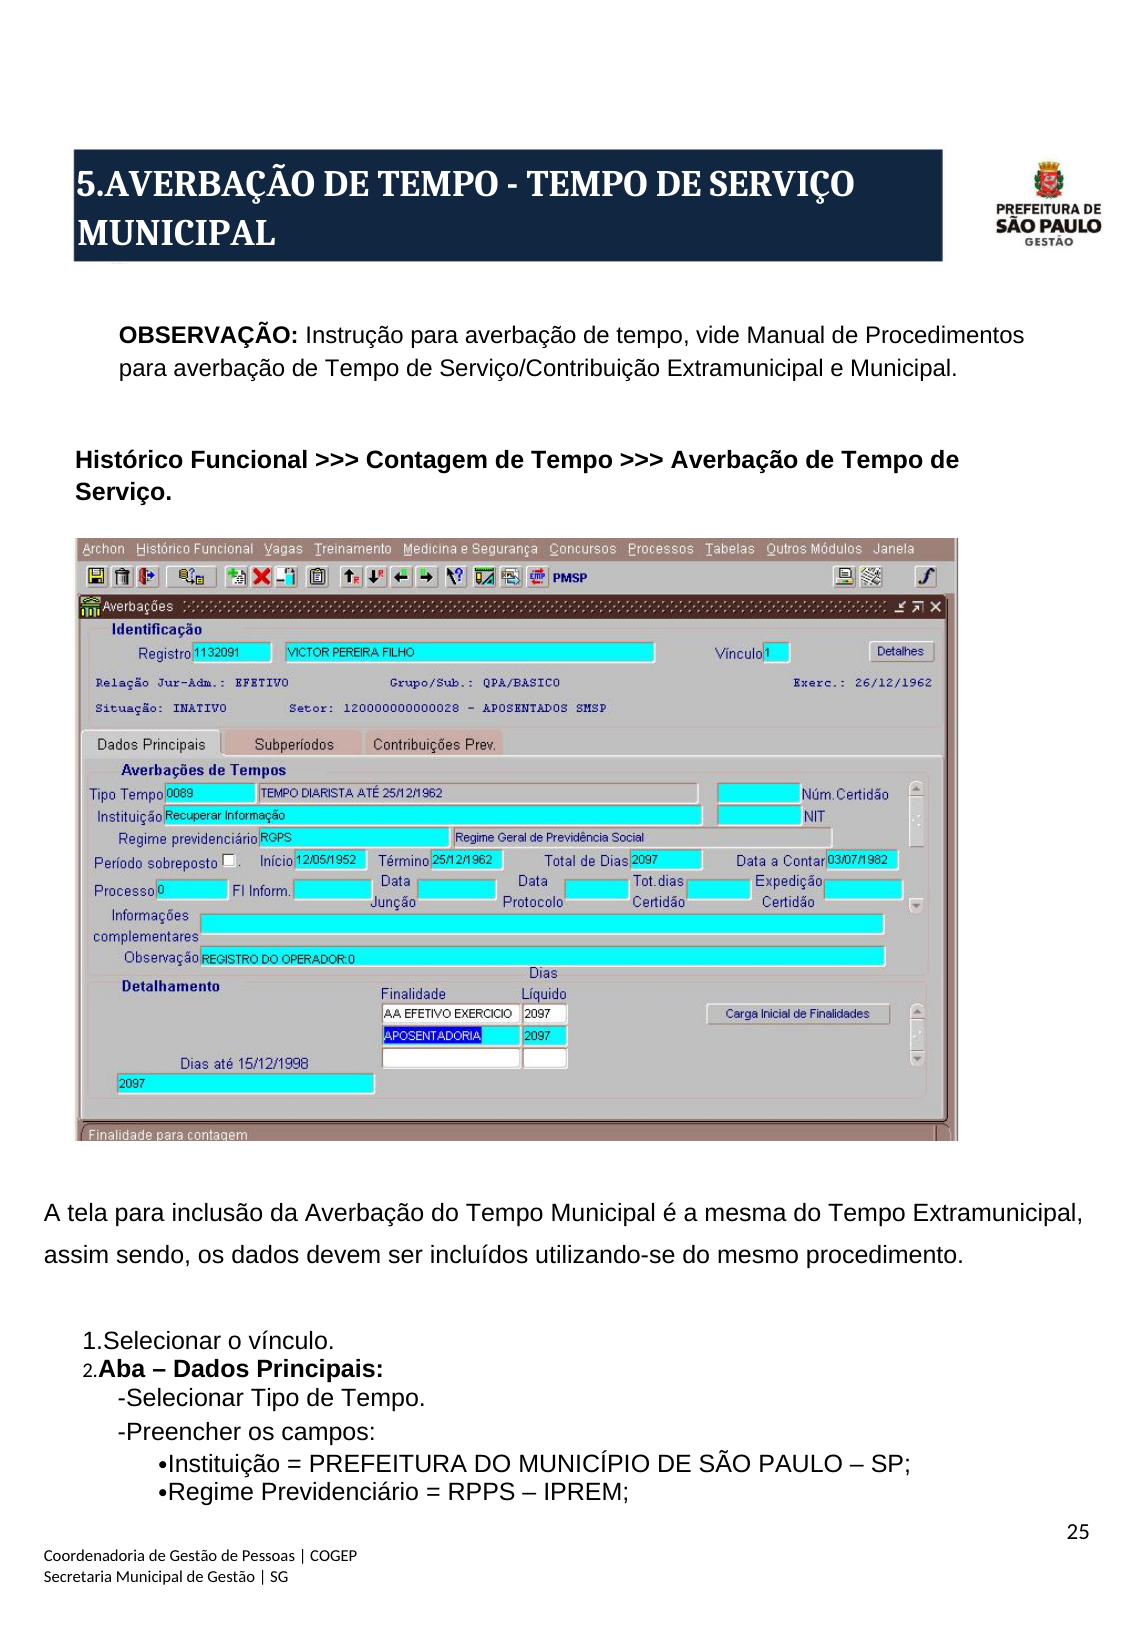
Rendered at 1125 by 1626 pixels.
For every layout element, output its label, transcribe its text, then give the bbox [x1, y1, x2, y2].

list Preencher os campos: [117, 1417, 1089, 1445]
text Coordenadoria de Gestão de Pessoas | COGEP [44, 1546, 1089, 1566]
list Aba – Dados Principais: [82, 1354, 1089, 1383]
text Histórico Funcional >>> Contagem de Tempo >>> Averbação de Tempo de Serviço. [75, 445, 987, 505]
list Regime Previdenciário = RPPS – IPREM; [159, 1478, 1089, 1506]
list Selecionar Tipo de Tempo. [117, 1383, 1089, 1412]
list Selecionar o vínculo. [82, 1326, 1089, 1354]
text Secretaria Municipal de Gestão | SG [44, 1566, 1089, 1586]
text OBSERVAÇÃO: Instrução para averbação de tempo, vide Manual de Procedimentos para averbação de Tempo de Serviço/Contribuição Extramunicipal e Municipal. [119, 321, 1064, 382]
list Instituição = PREFEITURA DO MUNICÍPIO DE SÃO PAULO – SP; [159, 1449, 1089, 1478]
text 25 [44, 1517, 1089, 1545]
text A tela para inclusão da Averbação do Tempo Municipal é a mesma do Tempo Extramunicipal, assim sendo, os dados devem ser incluídos utilizando-se do mesmo procedimento. [44, 1198, 1089, 1269]
